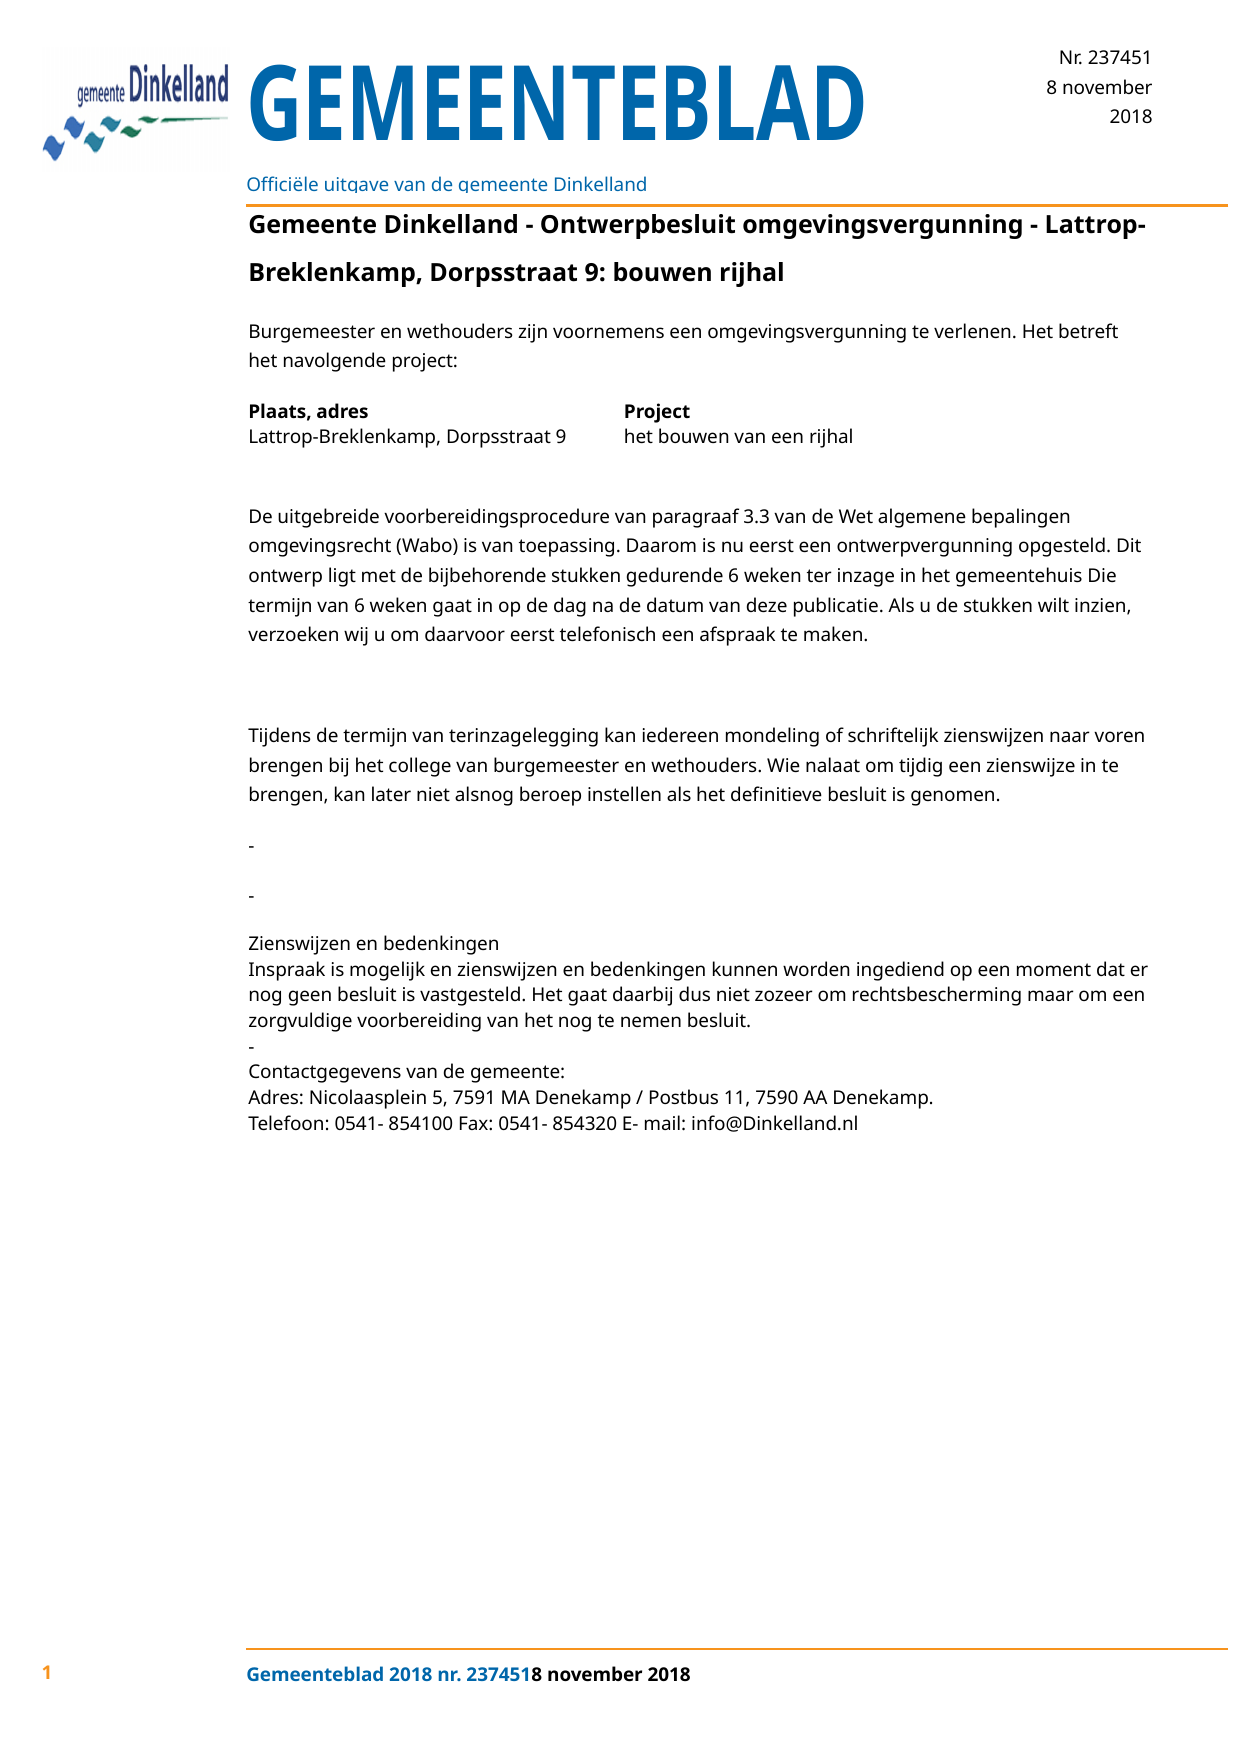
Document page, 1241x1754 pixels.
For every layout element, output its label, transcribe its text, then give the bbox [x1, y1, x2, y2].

text - [248, 1033, 1152, 1059]
text Tijdens de termijn van terinzagelegging kan iedereen mondeling of schriftelijk zienswijzen naar voren brengen bij het college van burgemeester en wethouders. Wie nalaat om tijdig een zienswijze in te brengen, kan later niet alsnog beroep instellen als het definitieve besluit is genomen. [248, 722, 1152, 807]
text Gemeente Dinkelland - Ontwerpbesluit omgevingsvergunning - Lattrop-Breklenkamp, Dorpsstraat 9: bouwen rijhal [248, 207, 1152, 288]
text Burgemeester en wethouders zijn voornemens een omgevingsvergunning te verlenen. Het betreft het navolgende project: [248, 318, 1152, 373]
table_cell het bouwen van een rijhal [624, 424, 1152, 449]
text Adres: Nicolaasplein 5, 7591 MA Denekamp / Postbus 11, 7590 AA Denekamp. [248, 1084, 1152, 1110]
text Contactgegevens van de gemeente: [248, 1059, 1152, 1084]
text Telefoon: 0541- 854100 Fax: 0541- 854320 E- mail: info@Dinkelland.nl [248, 1110, 1152, 1136]
text Zienswijzen en bedenkingen [248, 930, 1152, 956]
text Inspraak is mogelijk en zienswijzen en bedenkingen kunnen worden ingediend op een moment dat er nog geen besluit is vastgesteld. Het gaat daarbij dus niet zozeer om rechtsbescherming maar om een zorgvuldige voorbereiding van het nog te nemen besluit. [248, 956, 1152, 1033]
text De uitgebreide voorbereidingsprocedure van paragraaf 3.3 van de Wet algemene bepalingen omgevingsrecht (Wabo) is van toepassing. Daarom is nu eerst een ontwerpvergunning opgesteld. Dit ontwerp ligt met de bijbehorende stukken gedurende 6 weken ter inzage in het gemeentehuis Die termijn van 6 weken gaat in op de dag na de datum van deze publicatie. Als u de stukken wilt inzien, verzoeken wij u om daarvoor eerst telefonisch een afspraak te maken. [248, 503, 1152, 647]
text - [248, 832, 1152, 858]
table_header Plaats, adres [248, 398, 624, 424]
picture [41, 47, 231, 172]
table_cell Lattrop-Breklenkamp, Dorpsstraat 9 [248, 424, 624, 449]
table_header Project [624, 398, 1152, 424]
text - [248, 882, 1152, 908]
